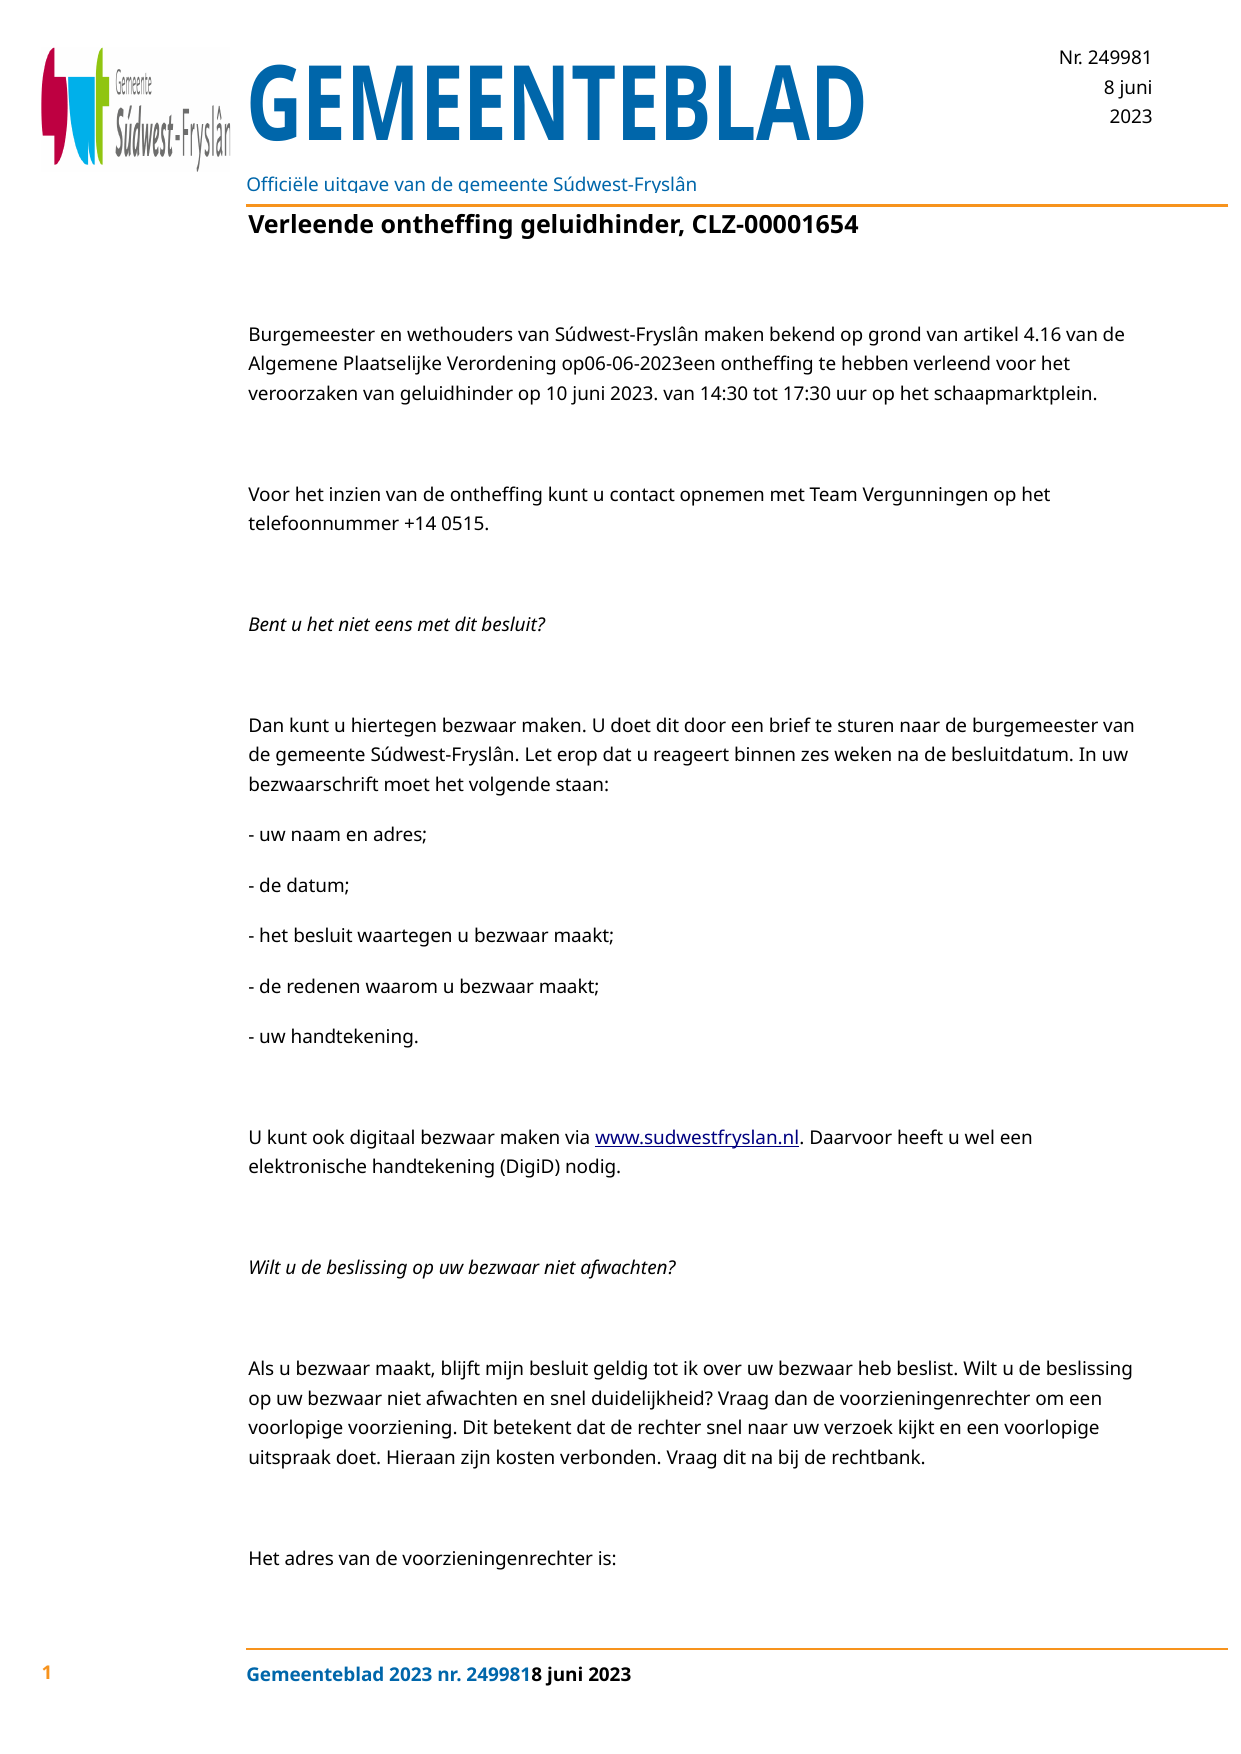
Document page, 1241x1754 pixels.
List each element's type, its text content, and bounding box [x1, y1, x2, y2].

text Dan kunt u hiertegen bezwaar maken. U doet dit door een brief te sturen naar de burgemeester van de gemeente Súdwest-Fryslân. Let erop dat u reageert binnen zes weken na de besluitdatum. In uw bezwaarschrift moet het volgende staan: [248, 712, 1152, 797]
text - het besluit waartegen u bezwaar maakt; [248, 922, 1152, 948]
text Burgemeester en wethouders van Súdwest-Fryslân maken bekend op grond van artikel 4.16 van de Algemene Plaatselijke Verordening op06-06-2023een ontheffing te hebben verleend voor het veroorzaken van geluidhinder op 10 juni 2023. van 14:30 tot 17:30 uur op het schaapmarktplein. [248, 321, 1152, 406]
text Bent u het niet eens met dit besluit? [248, 611, 1152, 637]
text - uw handtekening. [248, 1023, 1152, 1049]
text Wilt u de beslissing op uw bezwaar niet afwachten? [248, 1254, 1152, 1280]
picture [41, 47, 231, 172]
text Verleende ontheffing geluidhinder, CLZ-00001654 [248, 207, 1152, 241]
text Voor het inzien van de ontheffing kunt u contact opnemen met Team Vergunningen op het telefoonnummer +14 0515. [248, 481, 1152, 536]
text U kunt ook digitaal bezwaar maken via www.sudwestfryslan.nl. Daarvoor heeft u wel een elektronische handtekening (DigiD) nodig. [248, 1124, 1152, 1179]
text - de datum; [248, 872, 1152, 898]
text Het adres van de voorzieningenrechter is: [248, 1545, 1152, 1571]
text - de redenen waarom u bezwaar maakt; [248, 973, 1152, 998]
text - uw naam en adres; [248, 822, 1152, 847]
text Als u bezwaar maakt, blijft mijn besluit geldig tot ik over uw bezwaar heb beslist. Wilt u de beslissing op uw bezwaar niet afwachten en snel duidelijkheid? Vraag dan de voorzieningenrechter om een voorlopige voorziening. Dit betekent dat de rechter snel naar uw verzoek kijkt en een voorlopige uitspraak doet. Hieraan zijn kosten verbonden. Vraag dit na bij de rechtbank. [248, 1355, 1152, 1470]
